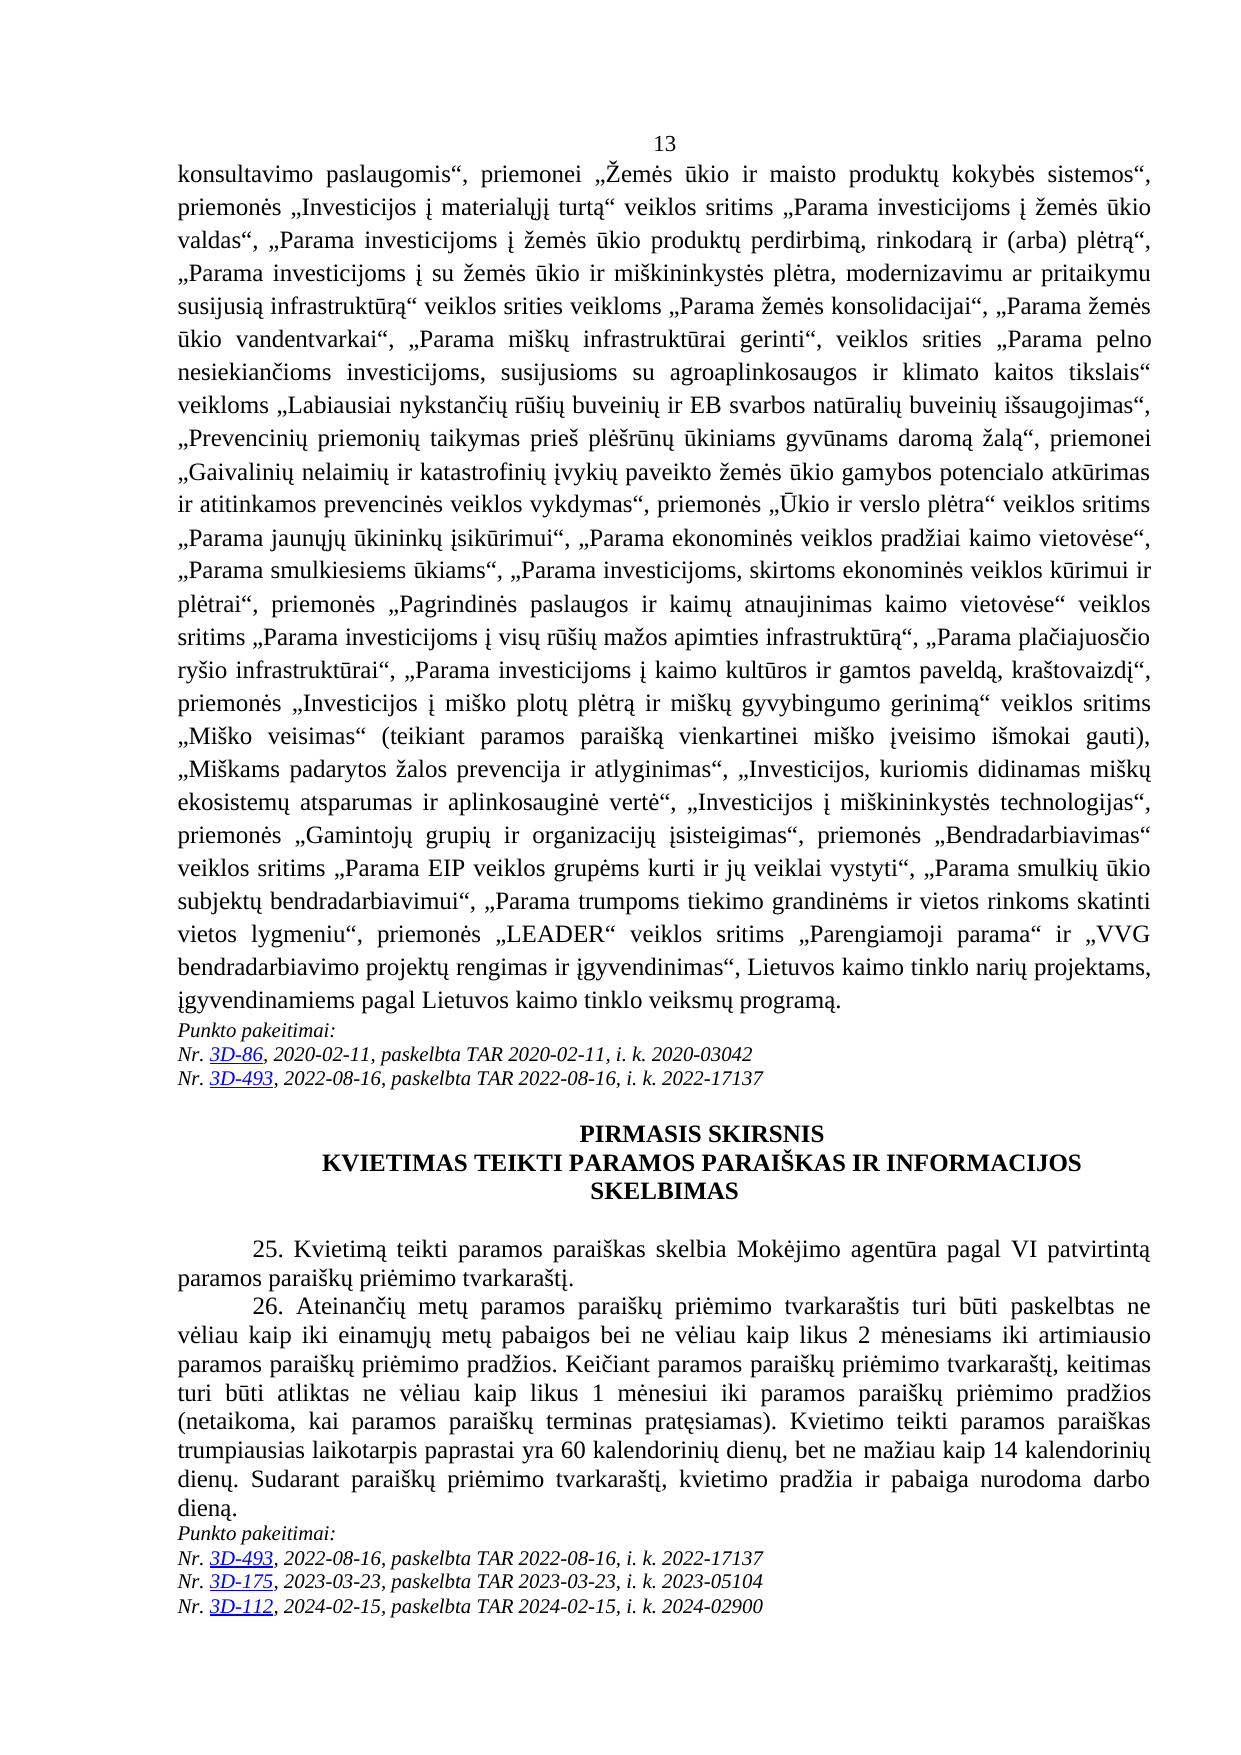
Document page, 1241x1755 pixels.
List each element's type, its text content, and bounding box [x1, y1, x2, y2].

text KVIETIMAS TEIKTI PARAMOS PARAIŠKAS IR INFORMACIJOS SKELBIMAS [177, 1148, 1152, 1205]
text Nr. 3D-112, 2024-02-15, paskelbta TAR 2024-02-15, i. k. 2024-02900 [177, 1593, 1152, 1618]
text Punkto pakeitimai: [177, 1018, 1152, 1042]
text Nr. 3D-175, 2023-03-23, paskelbta TAR 2023-03-23, i. k. 2023-05104 [177, 1569, 1152, 1593]
text Nr. 3D-493, 2022-08-16, paskelbta TAR 2022-08-16, i. k. 2022-17137 [177, 1066, 1152, 1090]
text 25. Kvietimą teikti paramos paraiškas skelbia Mokėjimo agentūra pagal VI patvirtintą paramos paraiškų priėmimo tvarkaraštį. [177, 1234, 1152, 1291]
text Punkto pakeitimai: [177, 1521, 1152, 1545]
text 26. Ateinančių metų paramos paraiškų priėmimo tvarkaraštis turi būti paskelbtas ne vėliau kaip iki einamųjų metų pabaigos bei ne vėliau kaip likus 2 mėnesiams iki artimiausio paramos paraiškų priėmimo pradžios. Keičiant paramos paraiškų priėmimo tvarkaraštį, keitimas turi būti atliktas ne vėliau kaip likus 1 mėnesiui iki paramos paraiškų priėmimo pradžios (netaikoma, kai paramos paraiškų terminas pratęsiamas). Kvietimo teikti paramos paraiškas trumpiausias laikotarpis paprastai yra 60 kalendorinių dienų, bet ne mažiau kaip 14 kalendorinių dienų. Sudarant paraiškų priėmimo tvarkaraštį, kvietimo pradžia ir pabaiga nurodoma darbo dieną. [177, 1291, 1152, 1521]
text PIRMASIS SKIRSNIS [177, 1119, 1152, 1148]
text Nr. 3D-86, 2020-02-11, paskelbta TAR 2020-02-11, i. k. 2020-03042 [177, 1042, 1152, 1066]
text Nr. 3D-493, 2022-08-16, paskelbta TAR 2022-08-16, i. k. 2022-17137 [177, 1545, 1152, 1569]
text konsultavimo paslaugomis“, priemonei „Žemės ūkio ir maisto produktų kokybės sistemos“, priemonės „Investicijos į materialųjį turtą“ veiklos sritims „Parama investicijoms į žemės ūkio valdas“, „Parama investicijoms į žemės ūkio produktų perdirbimą, rinkodarą ir (arba) plėtrą“, „Parama investicijoms į su žemės ūkio ir miškininkystės plėtra, modernizavimu ar pritaikymu susijusią infrastruktūrą“ veiklos srities veikloms „Parama žemės konsolidacijai“, „Parama žemės ūkio vandentvarkai“, „Parama miškų infrastruktūrai gerinti“, veiklos srities „Parama pelno nesiekiančioms investicijoms, susijusioms su agroaplinkosaugos ir klimato kaitos tikslais“ veikloms „Labiausiai nykstančių rūšių buveinių ir EB svarbos natūralių buveinių išsaugojimas“, „Prevencinių priemonių taikymas prieš plėšrūnų ūkiniams gyvūnams daromą žalą“, priemonei „Gaivalinių nelaimių ir katastrofinių įvykių paveikto žemės ūkio gamybos potencialo atkūrimas ir atitinkamos prevencinės veiklos vykdymas“, priemonės „Ūkio ir verslo plėtra“ veiklos sritims „Parama jaunųjų ūkininkų įsikūrimui“, „Parama ekonominės veiklos pradžiai kaimo vietovėse“, „Parama smulkiesiems ūkiams“, „Parama investicijoms, skirtoms ekonominės veiklos kūrimui ir plėtrai“, priemonės „Pagrindinės paslaugos ir kaimų atnaujinimas kaimo vietovėse“ veiklos sritims „Parama investicijoms į visų rūšių mažos apimties infrastruktūrą“, „Parama plačiajuosčio ryšio infrastruktūrai“, „Parama investicijoms į kaimo kultūros ir gamtos paveldą, kraštovaizdį“, priemonės „Investicijos į miško plotų plėtrą ir miškų gyvybingumo gerinimą“ veiklos sritims „Miško veisimas“ (teikiant paramos paraišką vienkartinei miško įveisimo išmokai gauti), „Miškams padarytos žalos prevencija ir atlyginimas“, „Investicijos, kuriomis didinamas miškų ekosistemų atsparumas ir aplinkosauginė vertė“, „Investicijos į miškininkystės technologijas“, priemonės „Gamintojų grupių ir organizacijų įsisteigimas“, priemonės „Bendradarbiavimas“ veiklos sritims „Parama EIP veiklos grupėms kurti ir jų veiklai vystyti“, „Parama smulkių ūkio subjektų bendradarbiavimui“, „Parama trumpoms tiekimo grandinėms ir vietos rinkoms skatinti vietos lygmeniu“, priemonės „LEADER“ veiklos sritims „Parengiamoji parama“ ir „VVG bendradarbiavimo projektų rengimas ir įgyvendinimas“, Lietuvos kaimo tinklo narių projektams, įgyvendinamiems pagal Lietuvos kaimo tinklo veiksmų programą. [177, 159, 1152, 1014]
